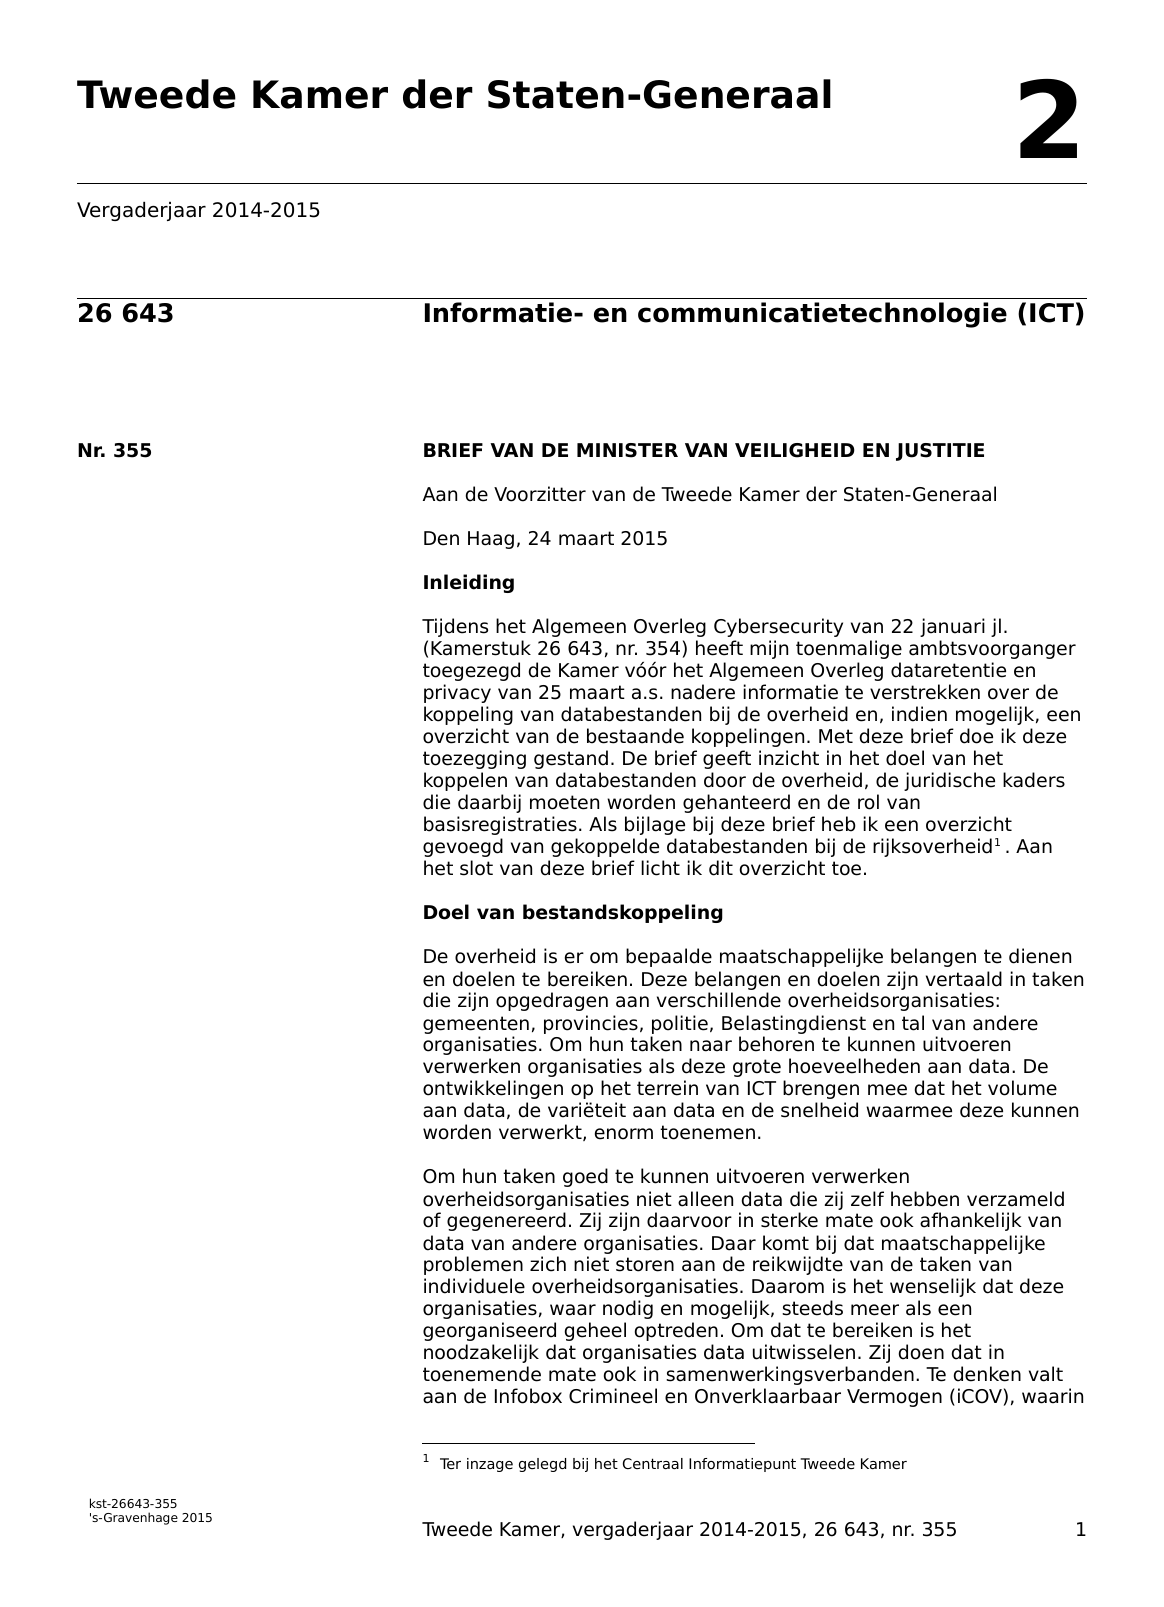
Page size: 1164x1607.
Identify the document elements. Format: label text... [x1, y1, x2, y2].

table_header Tweede Kamer der Staten-Generaal [77, 59, 886, 183]
table_header 2 [886, 59, 1087, 183]
text Ter inzage gelegd bij het Centraal Informatiepunt Tweede Kamer [422, 1452, 1087, 1474]
text De overheid is er om bepaalde maatschappelijke belangen te dienen en doelen te bereiken. Deze belangen en doelen zijn vertaald in taken die zijn opgedragen aan verschillende overheidsorganisaties: gemeenten, provincies, politie, Belastingdienst en tal van andere organisaties. Om hun taken naar behoren te kunnen uitvoeren verwerken organisaties als deze grote hoeveelheden aan data. De ontwikkelingen op het terrein van ICT brengen mee dat het volume aan data, de variëteit aan data en de snelheid waarmee deze kunnen worden verwerkt, enorm toenemen. [422, 946, 1087, 1144]
table_cell Vergaderjaar 2014-2015 [77, 184, 1087, 298]
text Om hun taken goed te kunnen uitvoeren verwerken overheidsorganisaties niet alleen data die zij zelf hebben verzameld of gegenereerd. Zij zijn daarvoor in sterke mate ook afhankelijk van data van andere organisaties. Daar komt bij dat maatschappelijke problemen zich niet storen aan de reikwijdte van de taken van individuele overheidsorganisaties. Daarom is het wenselijk dat deze organisaties, waar nodig en mogelijk, steeds meer als een georganiseerd geheel optreden. Om dat te bereiken is het noodzakelijk dat organisaties data uitwisselen. Zij doen dat in toenemende mate ook in samenwerkingsverbanden. Te denken valt aan de Infobox Crimineel en Onverklaarbaar Vermogen (iCOV), waarin [422, 1166, 1087, 1408]
text Tijdens het Algemeen Overleg Cybersecurity van 22 januari jl. (Kamerstuk 26 643, nr. 354) heeft mijn toenmalige ambtsvoorganger toegezegd de Kamer vóór het Algemeen Overleg dataretentie en privacy van 25 maart a.s. nadere informatie te verstrekken over de koppeling van databestanden bij de overheid en, indien mogelijk, een overzicht van de bestaande koppelingen. Met deze brief doe ik deze toezegging gestand. De brief geeft inzicht in het doel van het koppelen van databestanden door de overheid, de juridische kaders die daarbij moeten worden gehanteerd en de rol van basisregistraties. Als bijlage bij deze brief heb ik een overzicht gevoegd van gekoppelde databestanden bij de rijksoverheid. Aan het slot van deze brief licht ik dit overzicht toe. [422, 616, 1087, 880]
text Aan de Voorzitter van de Tweede Kamer der Staten-Generaal [422, 484, 1087, 506]
subtitle Nr. 355 BRIEF VAN DE MINISTER VAN VEILIGHEID EN JUSTITIE [77, 440, 1087, 462]
subtitle Inleiding [422, 572, 1087, 594]
text kst-26643-355 [88, 1497, 323, 1511]
text Den Haag, 24 maart 2015 [422, 528, 1087, 550]
subtitle 26 643 Informatie- en communicatietechnologie (ICT) [77, 299, 1087, 329]
subtitle Doel van bestandskoppeling [422, 902, 1087, 924]
text 's-Gravenhage 2015 [88, 1511, 323, 1525]
